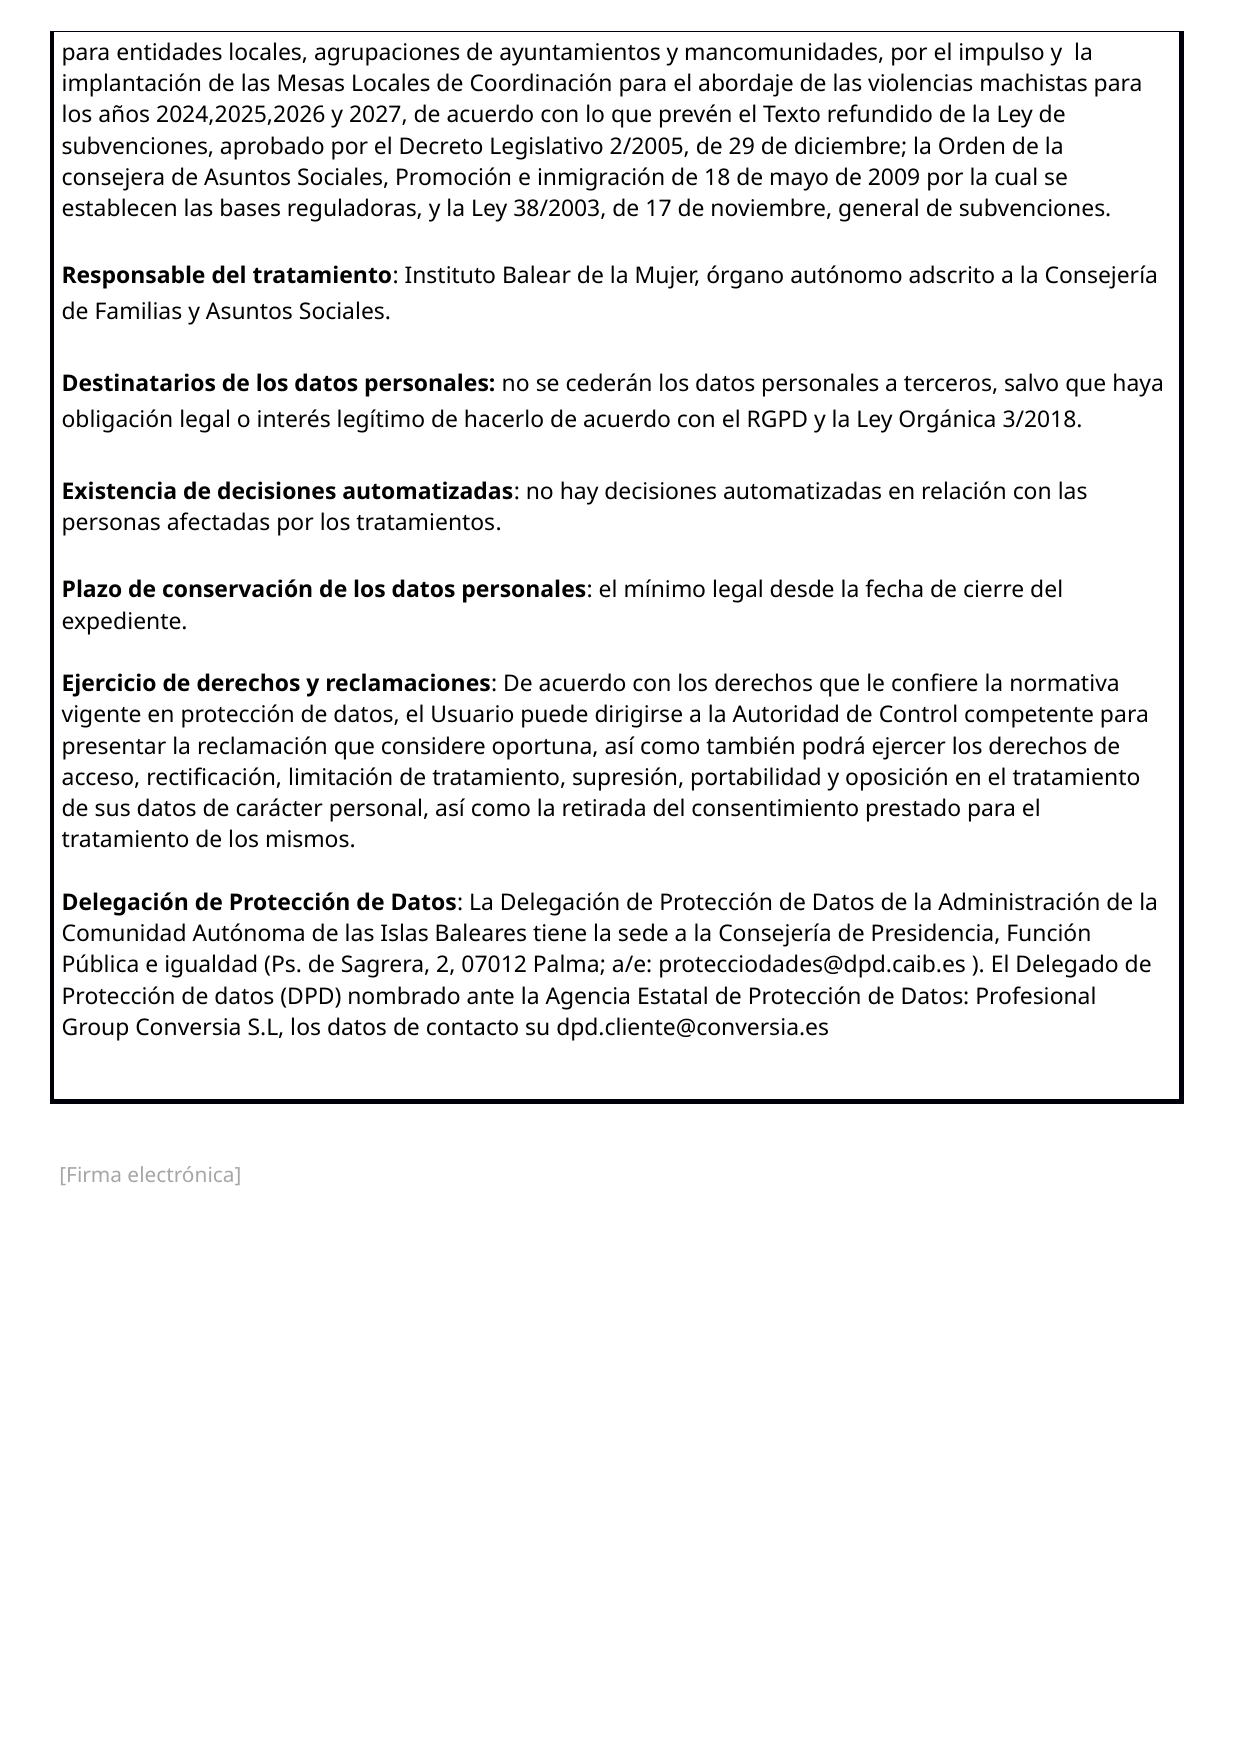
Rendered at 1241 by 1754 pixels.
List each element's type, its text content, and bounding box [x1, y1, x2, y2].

text [Firma electrónica] [59, 1161, 1181, 1189]
table_cell para entidades locales, agrupaciones de ayuntamientos y mancomunidades, por el impulso y la implantación de las Mesas Locales de Coordinación para el abordaje de las violencias machistas para los años 2024,2025,2026 y 2027, de acuerdo con lo que prevén el Texto refundido de la Ley de subvenciones, aprobado por el Decreto Legislativo 2/2005, de 29 de diciembre; la Orden de la consejera de Asuntos Sociales, Promoción e inmigración de 18 de mayo de 2009 por la cual se establecen las bases reguladoras, y la Ley 38/2003, de 17 de noviembre, general de subvenciones. Responsable del tratamiento: Instituto Balear de la Mujer, órgano autónomo adscrito a la Consejería de Familias y Asuntos Sociales. Destinatarios de los datos personales: no se cederán los datos personales a terceros, salvo que haya obligación legal o interés legítimo de hacerlo de acuerdo con el RGPD y la Ley Orgánica 3/2018. Existencia de decisiones automatizadas: no hay decisiones automatizadas en relación con las personas afectadas por los tratamientos. Plazo de conservación de los datos personales: el mínimo legal desde la fecha de cierre del expediente. Ejercicio de derechos y reclamaciones: De acuerdo con los derechos que le confiere la normativa vigente en protección de datos, el Usuario puede dirigirse a la Autoridad de Control competente para presentar la reclamación que considere oportuna, así como también podrá ejercer los derechos de acceso, rectificación, limitación de tratamiento, supresión, portabilidad y oposición en el tratamiento de sus datos de carácter personal, así como la retirada del consentimiento prestado para el tratamiento de los mismos. Delegación de Protección de Datos: La Delegación de Protección de Datos de la Administración de la Comunidad Autónoma de las Islas Baleares tiene la sede a la Consejería de Presidencia, Función Pública e igualdad (Ps. de Sagrera, 2, 07012 Palma; a/e: protecciodades@dpd.caib.es ). El Delegado de Protección de datos (DPD) nombrado ante la Agencia Estatal de Protección de Datos: Profesional Group Conversia S.L, los datos de contacto su dpd.cliente@conversia.es [54, 32, 1179, 1099]
